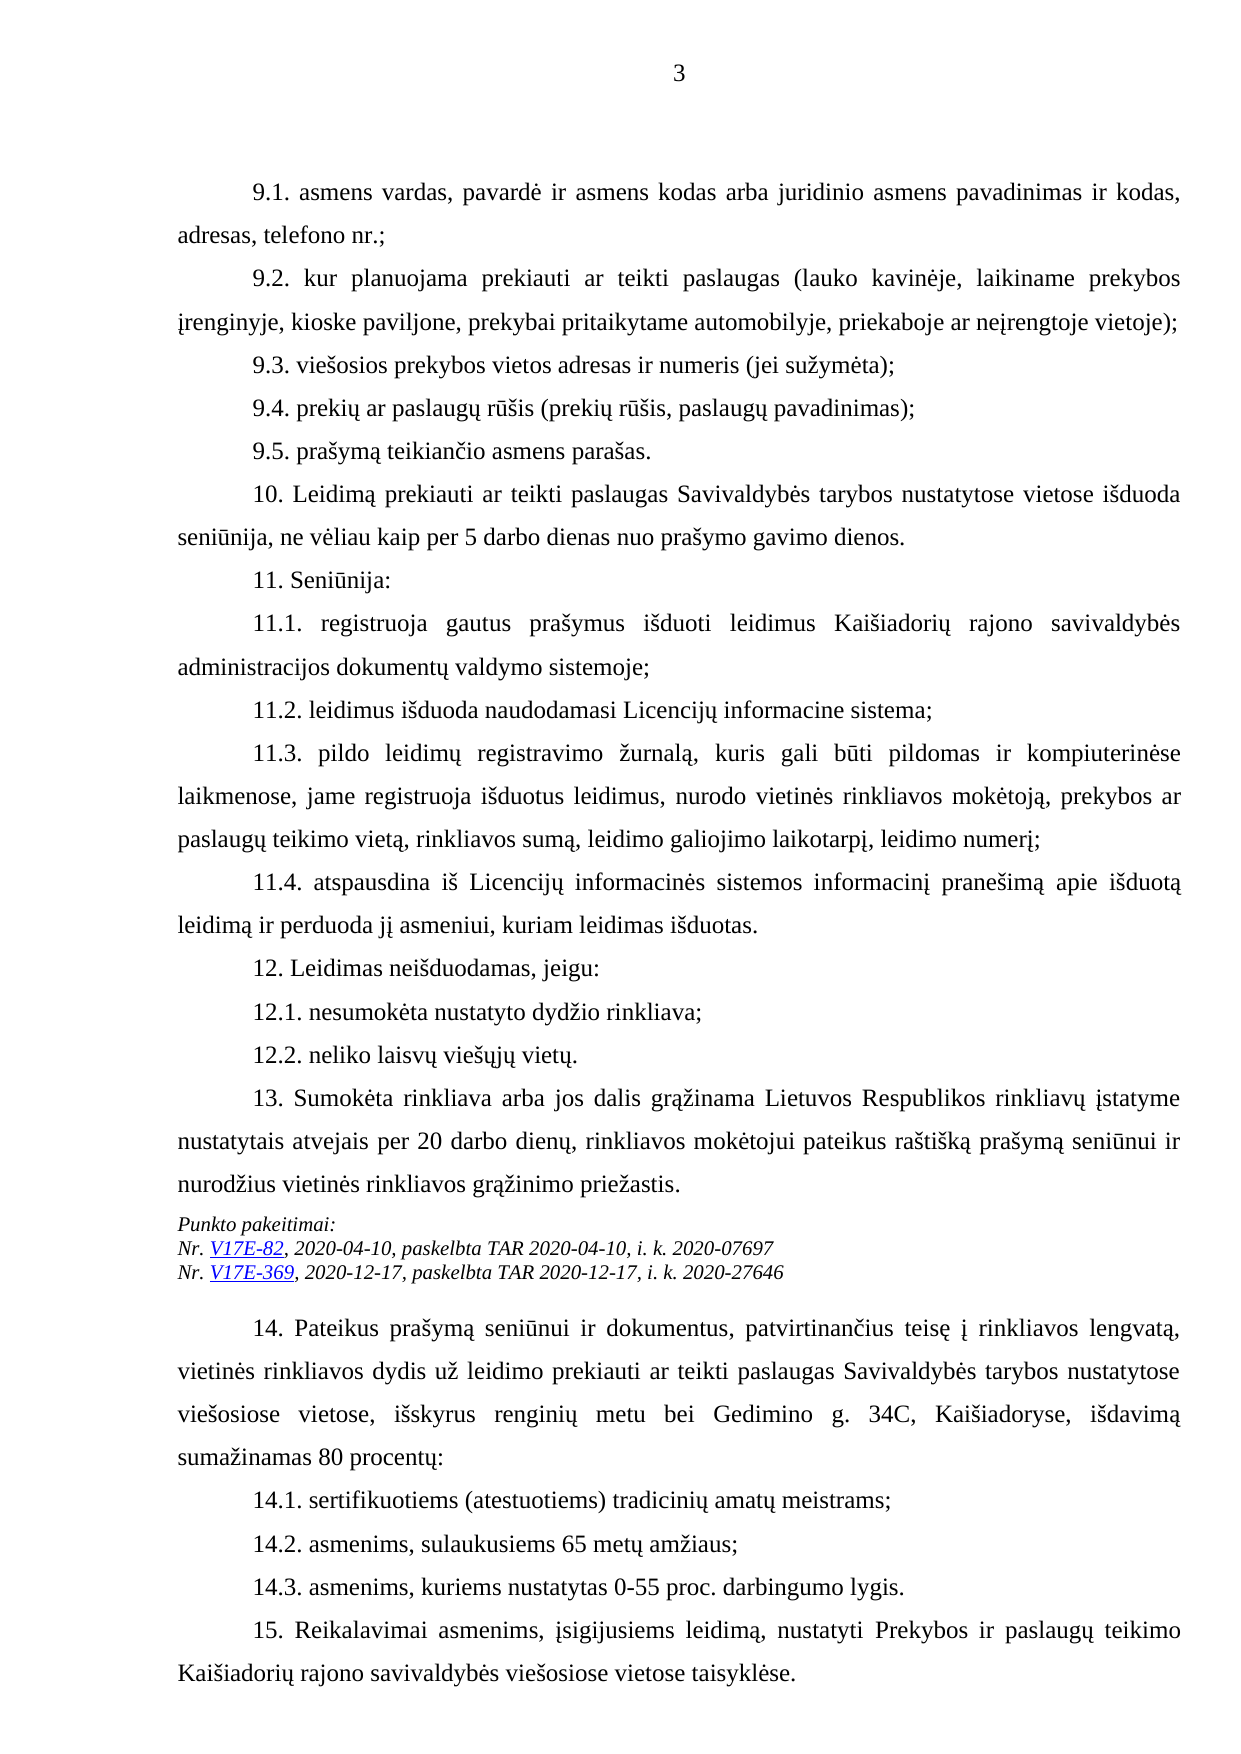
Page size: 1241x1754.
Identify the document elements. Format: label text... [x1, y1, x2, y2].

text 12.1. nesumokėta nustatyto dydžio rinkliava; [177, 997, 1181, 1025]
text 9.3. viešosios prekybos vietos adresas ir numeris (jei sužymėta); [177, 350, 1181, 378]
text 11.1. registruoja gautus prašymus išduoti leidimus Kaišiadorių rajono savivaldybės administracijos dokumentų valdymo sistemoje; [177, 608, 1181, 680]
text 15. Reikalavimai asmenims, įsigijusiems leidimą, nustatyti Prekybos ir paslaugų teikimo Kaišiadorių rajono savivaldybės viešosiose vietose taisyklėse. [177, 1615, 1181, 1687]
text 14.2. asmenims, sulaukusiems 65 metų amžiaus; [177, 1529, 1181, 1557]
text Punkto pakeitimai: [177, 1212, 1181, 1236]
text 14.3. asmenims, kuriems nustatytas 0-55 proc. darbingumo lygis. [177, 1572, 1181, 1601]
text 11.4. atspausdina iš Licencijų informacinės sistemos informacinį pranešimą apie išduotą leidimą ir perduoda jį asmeniui, kuriam leidimas išduotas. [177, 867, 1181, 939]
text 11.2. leidimus išduoda naudodamasi Licencijų informacine sistema; [177, 695, 1181, 723]
text 12.2. neliko laisvų viešųjų vietų. [177, 1040, 1181, 1068]
text 14.1. sertifikuotiems (atestuotiems) tradicinių amatų meistrams; [177, 1486, 1181, 1514]
text 14. Pateikus prašymą seniūnui ir dokumentus, patvirtinančius teisę į rinkliavos lengvatą, vietinės rinkliavos dydis už leidimo prekiauti ar teikti paslaugas Savivaldybės tarybos nustatytose viešosiose vietose, išskyrus renginių metu bei Gedimino g. 34C, Kaišiadoryse, išdavimą sumažinamas 80 procentų: [177, 1313, 1181, 1471]
text 12. Leidimas neišduodamas, jeigu: [177, 953, 1181, 982]
text 10. Leidimą prekiauti ar teikti paslaugas Savivaldybės tarybos nustatytose vietose išduoda seniūnija, ne vėliau kaip per 5 darbo dienas nuo prašymo gavimo dienos. [177, 479, 1181, 551]
text 11.3. pildo leidimų registravimo žurnalą, kuris gali būti pildomas ir kompiuterinėse laikmenose, jame registruoja išduotus leidimus, nurodo vietinės rinkliavos mokėtoją, prekybos ar paslaugų teikimo vietą, rinkliavos sumą, leidimo galiojimo laikotarpį, leidimo numerį; [177, 738, 1181, 853]
text Nr. V17E-369, 2020-12-17, paskelbta TAR 2020-12-17, i. k. 2020-27646 [177, 1260, 1181, 1284]
text 9.4. prekių ar paslaugų rūšis (prekių rūšis, paslaugų pavadinimas); [177, 393, 1181, 422]
text Nr. V17E-82, 2020-04-10, paskelbta TAR 2020-04-10, i. k. 2020-07697 [177, 1236, 1181, 1260]
text 9.5. prašymą teikiančio asmens parašas. [177, 436, 1181, 465]
text 9.2. kur planuojama prekiauti ar teikti paslaugas (lauko kavinėje, laikiname prekybos įrenginyje, kioske paviljone, prekybai pritaikytame automobilyje, priekaboje ar neįrengtoje vietoje); [177, 263, 1181, 335]
text 9.1. asmens vardas, pavardė ir asmens kodas arba juridinio asmens pavadinimas ir kodas, adresas, telefono nr.; [177, 177, 1181, 249]
text 11. Seniūnija: [177, 565, 1181, 594]
text 13. Sumokėta rinkliava arba jos dalis grąžinama Lietuvos Respublikos rinkliavų įstatyme nustatytais atvejais per 20 darbo dienų, rinkliavos mokėtojui pateikus raštišką prašymą seniūnui ir nurodžius vietinės rinkliavos grąžinimo priežastis. [177, 1083, 1181, 1198]
